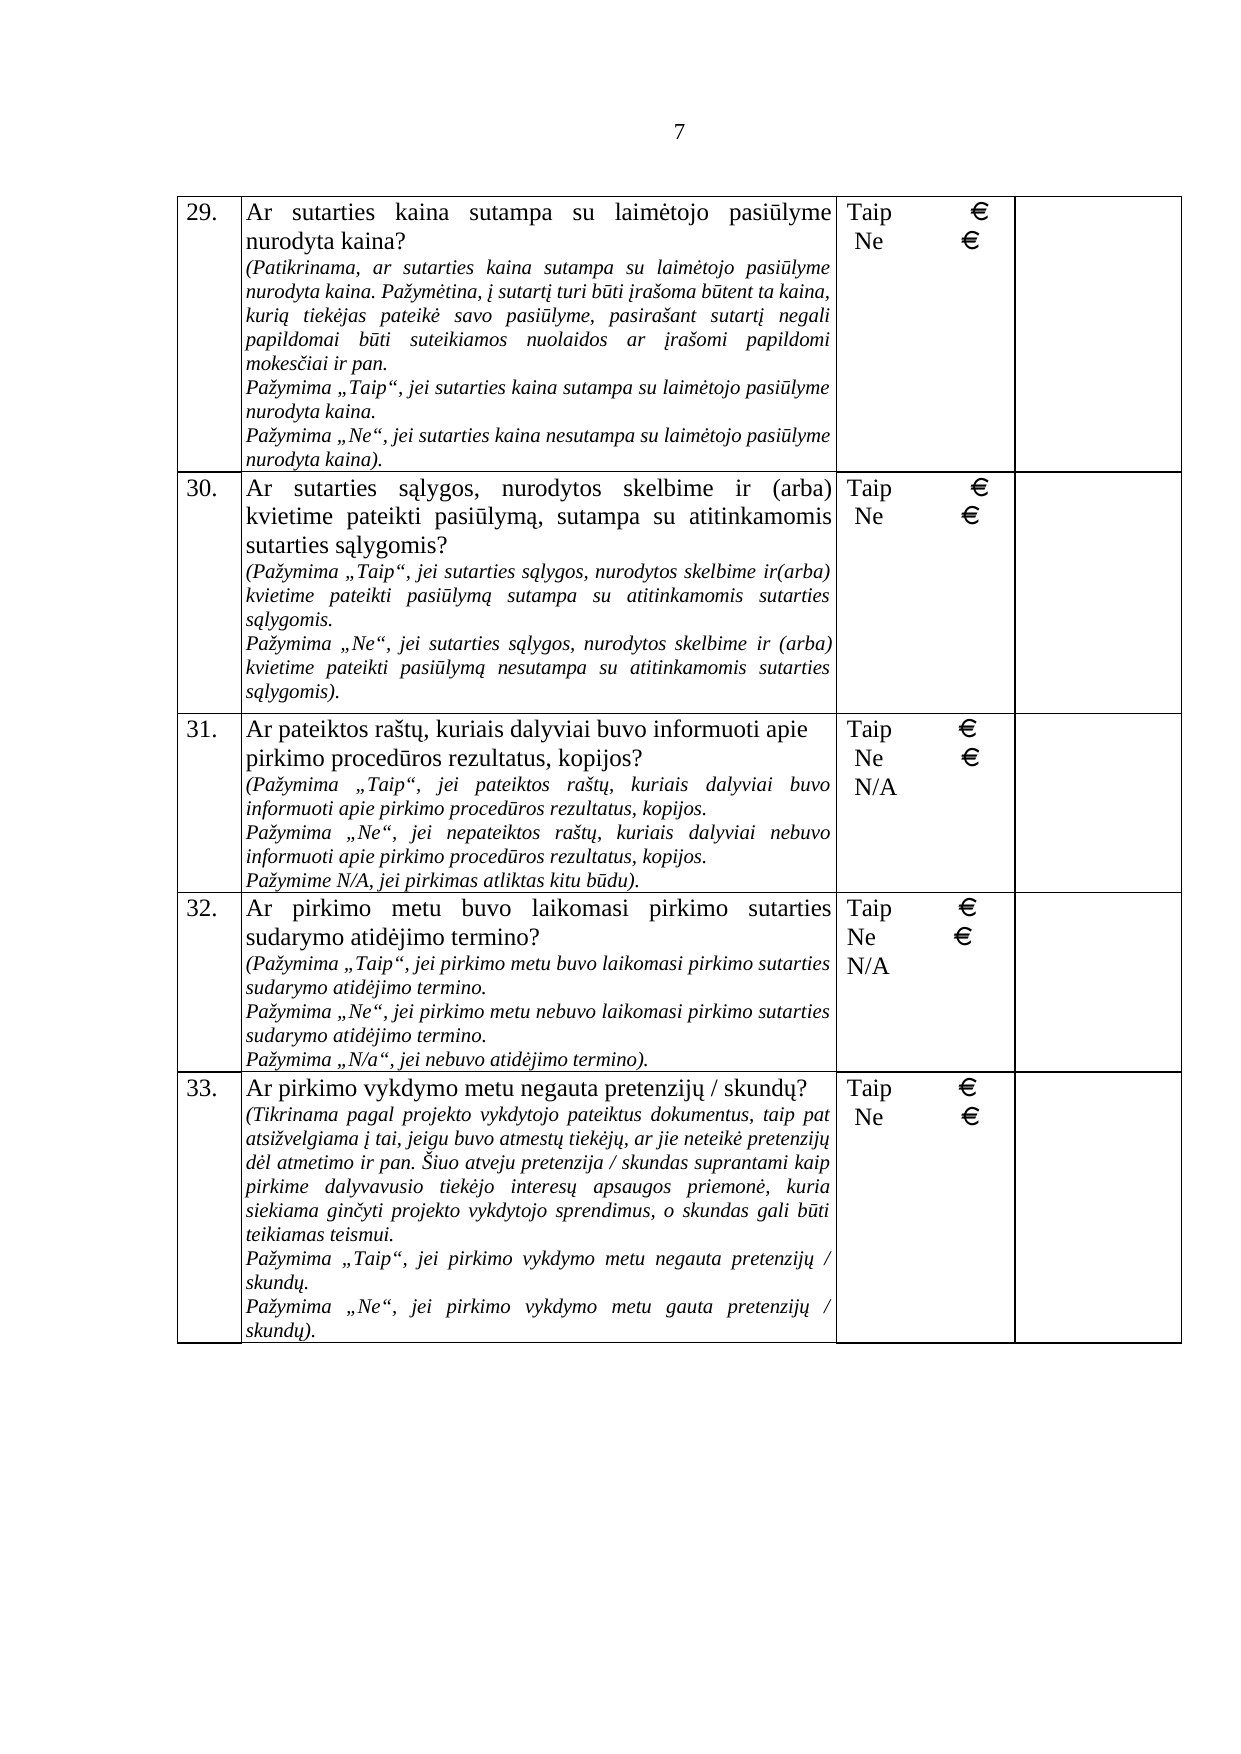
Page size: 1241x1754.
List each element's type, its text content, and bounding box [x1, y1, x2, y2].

table_cell 31. [178, 714, 241, 892]
table_cell [1016, 714, 1181, 892]
table_cell [1016, 473, 1181, 712]
table_cell 32. [178, 893, 241, 1071]
table_cell Ar pirkimo metu buvo laikomasi pirkimo sutarties sudarymo atidėjimo termino? (Pažymima „Taip“, jei pirkimo metu buvo laikomasi pirkimo sutarties sudarymo atidėjimo termino. Pažymima „Ne“, jei pirkimo metu nebuvo laikomasi pirkimo sutarties sudarymo atidėjimo termino. Pažymima „N/a“, jei nebuvo atidėjimo termino). [242, 893, 836, 1071]
table_cell [1016, 1073, 1181, 1342]
table_cell Taip  Ne  N/A  [837, 714, 1014, 892]
table_cell Ar sutarties sąlygos, nurodytos skelbime ir (arba) kvietime pateikti pasiūlymą, sutampa su atitinkamomis sutarties sąlygomis? (Pažymima „Taip“, jei sutarties sąlygos, nurodytos skelbime ir(arba) kvietime pateikti pasiūlymą sutampa su atitinkamomis sutarties sąlygomis. Pažymima „Ne“, jei sutarties sąlygos, nurodytos skelbime ir (arba) kvietime pateikti pasiūlymą nesutampa su atitinkamomis sutarties sąlygomis). [242, 472, 836, 712]
table_cell Ar pirkimo vykdymo metu negauta pretenzijų / skundų? (Tikrinama pagal projekto vykdytojo pateiktus dokumentus, taip pat atsižvelgiama į tai, jeigu buvo atmestų tiekėjų, ar jie neteikė pretenzijų dėl atmetimo ir pan. Šiuo atveju pretenzija / skundas suprantami kaip pirkime dalyvavusio tiekėjo interesų apsaugos priemonė, kuria siekiama ginčyti projekto vykdytojo sprendimus, o skundas gali būti teikiamas teismui. Pažymima „Taip“, jei pirkimo vykdymo metu negauta pretenzijų / skundų. Pažymima „Ne“, jei pirkimo vykdymo metu gauta pretenzijų / skundų). [242, 1072, 836, 1342]
table_cell [1016, 197, 1181, 471]
table_cell 30. [178, 473, 241, 712]
table_cell Taip  Ne  [837, 1073, 1014, 1342]
table_cell Taip  Ne  N/A  [837, 893, 1014, 1071]
table_cell Ar pateiktos raštų, kuriais dalyviai buvo informuoti apie pirkimo procedūros rezultatus, kopijos? (Pažymima „Taip“, jei pateiktos raštų, kuriais dalyviai buvo informuoti apie pirkimo procedūros rezultatus, kopijos. Pažymima „Ne“, jei nepateiktos raštų, kuriais dalyviai nebuvo informuoti apie pirkimo procedūros rezultatus, kopijos. Pažymime N/A, jei pirkimas atliktas kitu būdu). [242, 714, 836, 892]
table_cell 29. [178, 197, 241, 471]
table_cell Taip  Ne  [837, 473, 1014, 712]
table_cell [1016, 893, 1181, 1071]
table_cell 33. [178, 1073, 241, 1342]
table_cell Ar sutarties kaina sutampa su laimėtojo pasiūlyme nurodyta kaina? (Patikrinama, ar sutarties kaina sutampa su laimėtojo pasiūlyme nurodyta kaina. Pažymėtina, į sutartį turi būti įrašoma būtent ta kaina, kurią tiekėjas pateikė savo pasiūlyme, pasirašant sutartį negali papildomai būti suteikiamos nuolaidos ar įrašomi papildomi mokesčiai ir pan. Pažymima „Taip“, jei sutarties kaina sutampa su laimėtojo pasiūlyme nurodyta kaina. Pažymima „Ne“, jei sutarties kaina nesutampa su laimėtojo pasiūlyme nurodyta kaina). [242, 197, 836, 471]
table_cell Taip  Ne  [837, 197, 1014, 471]
